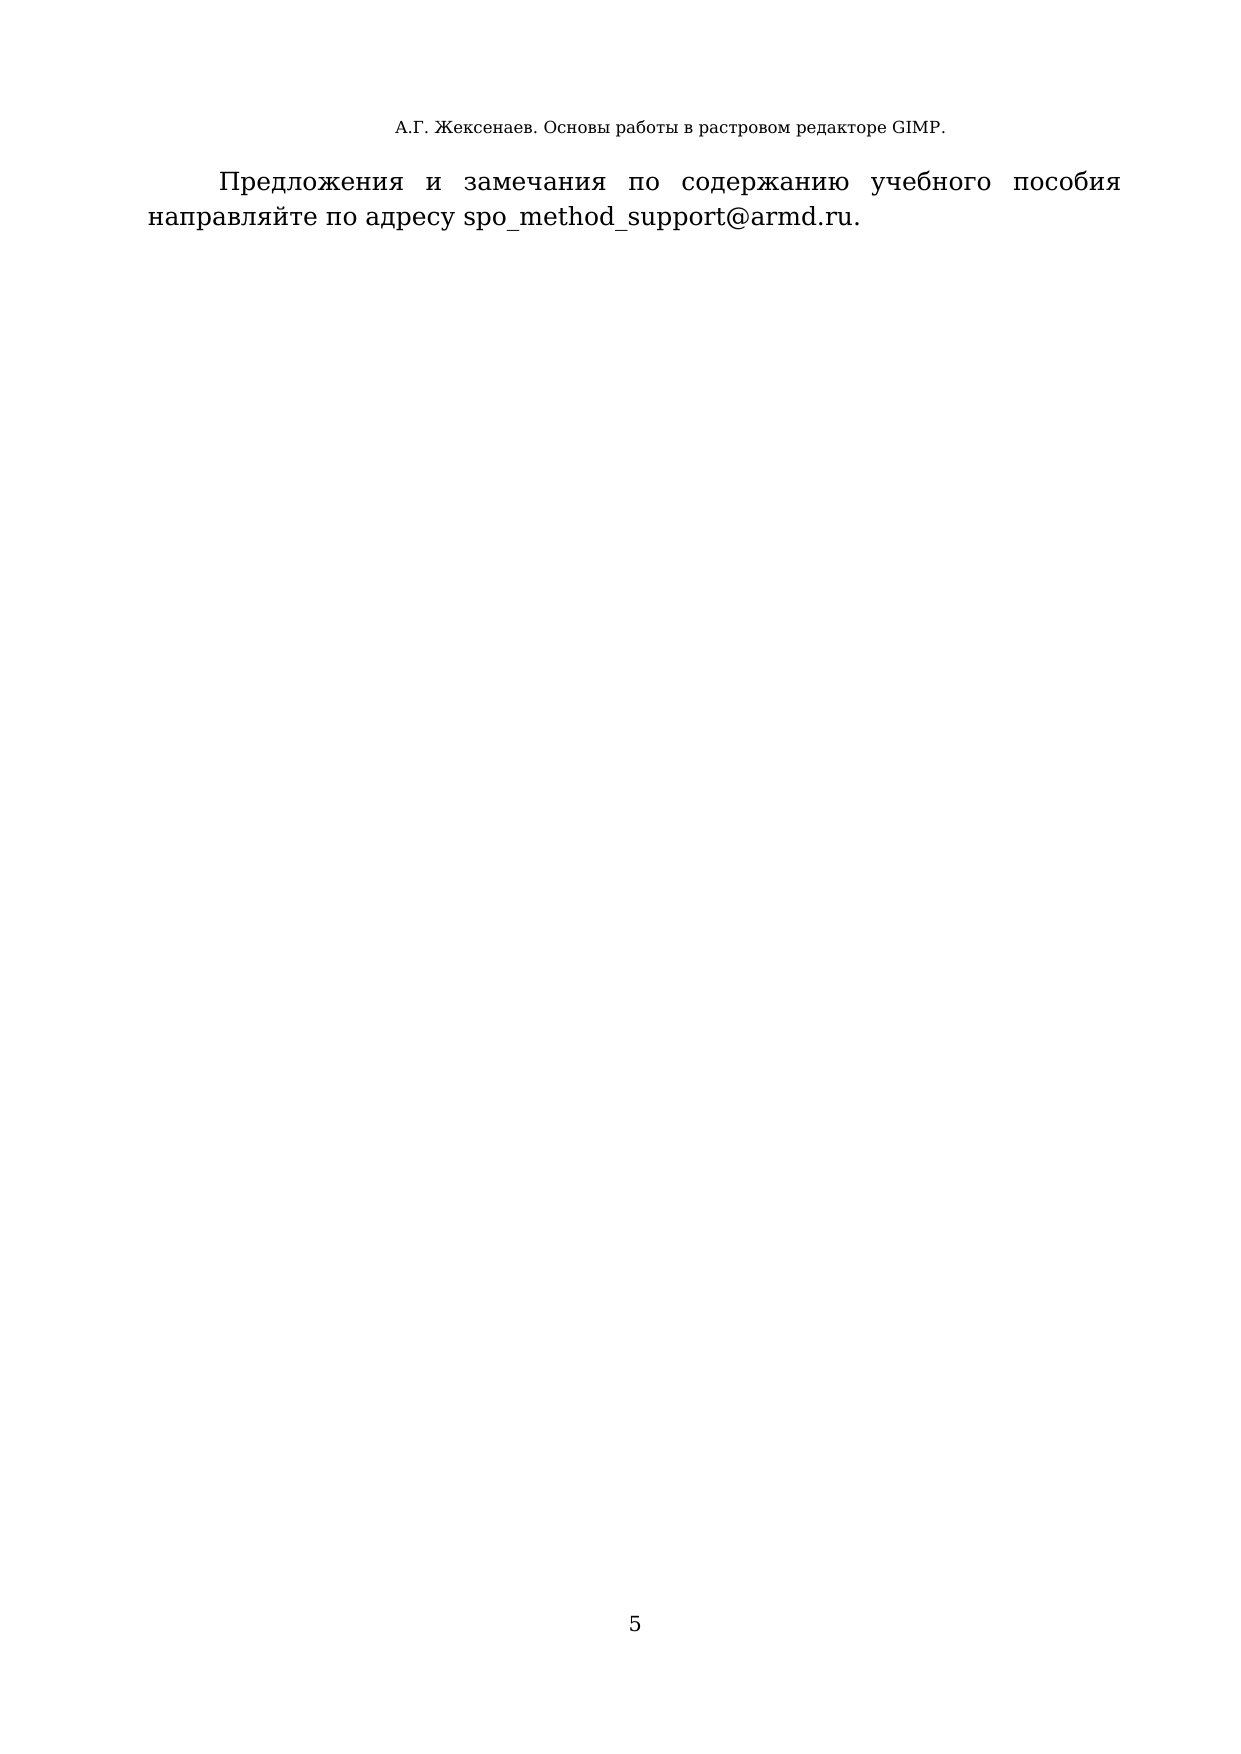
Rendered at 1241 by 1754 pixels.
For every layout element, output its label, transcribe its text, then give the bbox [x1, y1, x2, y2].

text Предложения и замечания по содержанию учебного пособия направляйте по адресу spo_method_support@armd.ru. [148, 167, 1122, 231]
